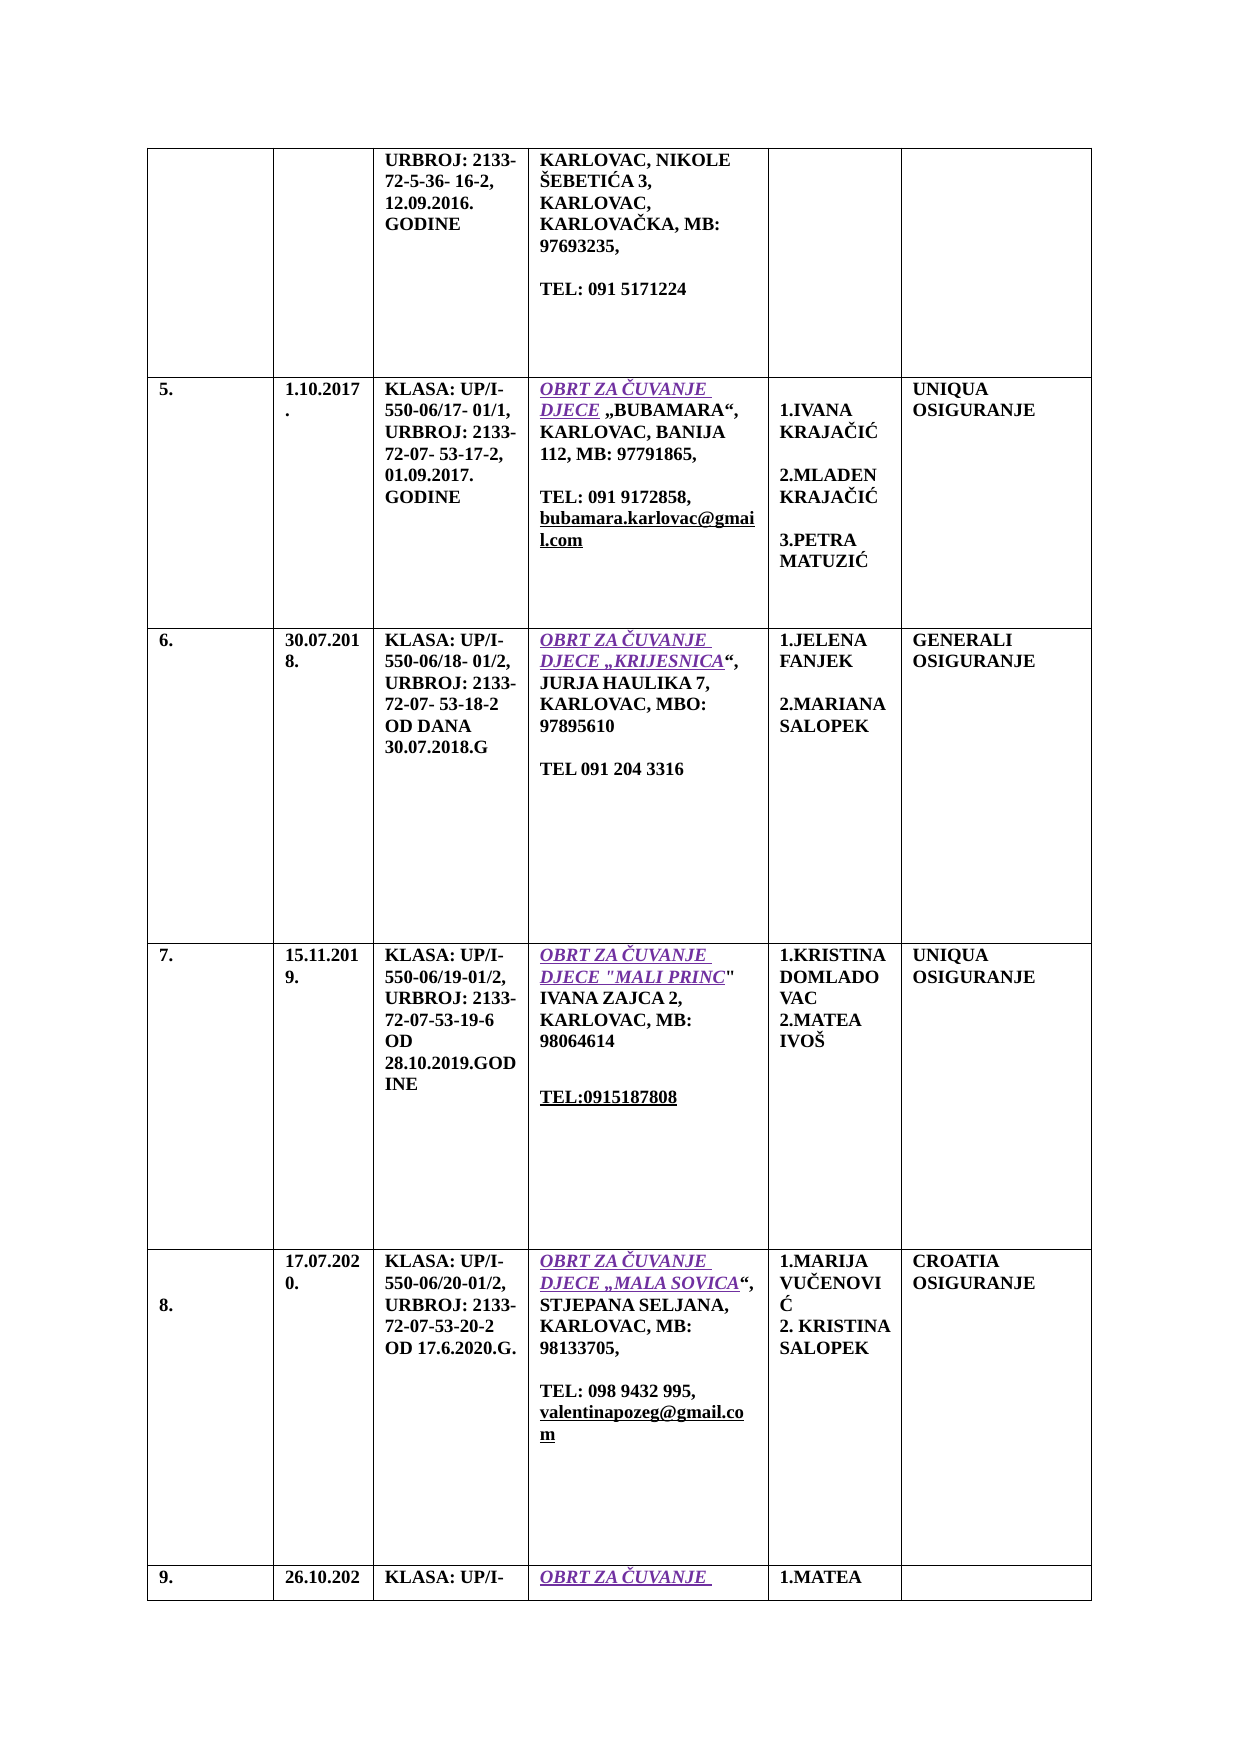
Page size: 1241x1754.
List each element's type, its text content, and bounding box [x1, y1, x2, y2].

table_cell OBRT ZA ČUVANJE DJECE „BUBAMARA“, KARLOVAC, BANIJA 112, MB: 97791865, TEL: 091 9172858, bubamara.karlovac@gmail.com [529, 378, 768, 627]
table_cell [769, 149, 901, 377]
table_cell [902, 149, 1091, 377]
table_cell URBROJ: 2133-72-5-36- 16-2, 12.09.2016. GODINE [374, 149, 528, 377]
table_cell OBRT ZA ČUVANJE DJECE „KRIJESNICA“, JURJA HAULIKA 7, KARLOVAC, MBO: 97895610 TEL 091 204 3316 [529, 629, 768, 943]
table_cell OBRT ZA ČUVANJE [529, 1566, 768, 1600]
table_cell 5. [148, 378, 273, 627]
table_cell 1.MARIJA VUČENOVIĆ 2. KRISTINA SALOPEK [769, 1250, 901, 1565]
table_cell OBRT ZA ČUVANJE DJECE "MALI PRINC" IVANA ZAJCA 2, KARLOVAC, MB: 98064614 TEL:0915187808 [529, 944, 768, 1249]
table_cell KLASA: UP/I- [374, 1566, 528, 1600]
table_cell [902, 1566, 1091, 1600]
table_cell CROATIA OSIGURANJE [902, 1250, 1091, 1565]
table_cell 9. [148, 1566, 273, 1600]
table_cell 1.IVANA KRAJAČIĆ 2.MLADEN KRAJAČIĆ 3.PETRA MATUZIĆ [769, 378, 901, 627]
table_cell 15.11.2019. [274, 944, 373, 1249]
table_cell 1.JELENA FANJEK 2.MARIANA SALOPEK [769, 629, 901, 943]
table_cell 6. [148, 629, 273, 943]
table_cell KLASA: UP/I-550-06/17- 01/1, URBROJ: 2133-72-07- 53-17-2, 01.09.2017. GODINE [374, 378, 528, 627]
table_cell 1.MATEA [769, 1566, 901, 1600]
table_cell KLASA: UP/I-550-06/20-01/2, URBROJ: 2133-72-07-53-20-2 OD 17.6.2020.G. [374, 1250, 528, 1565]
table_cell OBRT ZA ČUVANJE DJECE „MALA SOVICA“, STJEPANA SELJANA, KARLOVAC, MB: 98133705, TEL: 098 9432 995, valentinapozeg@gmail.com [529, 1250, 768, 1565]
table_cell 8. [148, 1250, 273, 1565]
table_cell 30.07.2018. [274, 629, 373, 943]
table_cell [148, 149, 273, 377]
table_cell UNIQUA OSIGURANJE [902, 944, 1091, 1249]
table_cell 7. [148, 944, 273, 1249]
table_cell 26.10.202 [274, 1566, 373, 1600]
table_cell 1.KRISTINA DOMLADOVAC 2.MATEA IVOŠ [769, 944, 901, 1249]
table_cell GENERALI OSIGURANJE [902, 629, 1091, 943]
table_cell KLASA: UP/I-550-06/18- 01/2, URBROJ: 2133-72-07- 53-18-2 OD DANA 30.07.2018.G [374, 629, 528, 943]
table_cell 1.10.2017. [274, 378, 373, 627]
table_cell KARLOVAC, NIKOLE ŠEBETIĆA 3, KARLOVAC, KARLOVAČKA, MB: 97693235, TEL: 091 5171224 [529, 149, 768, 377]
table_cell 17.07.2020. [274, 1250, 373, 1565]
table_cell UNIQUA OSIGURANJE [902, 378, 1091, 627]
table_cell [274, 149, 373, 377]
table_cell KLASA: UP/I-550-06/19-01/2, URBROJ: 2133-72-07-53-19-6 OD 28.10.2019.GODINE [374, 944, 528, 1249]
